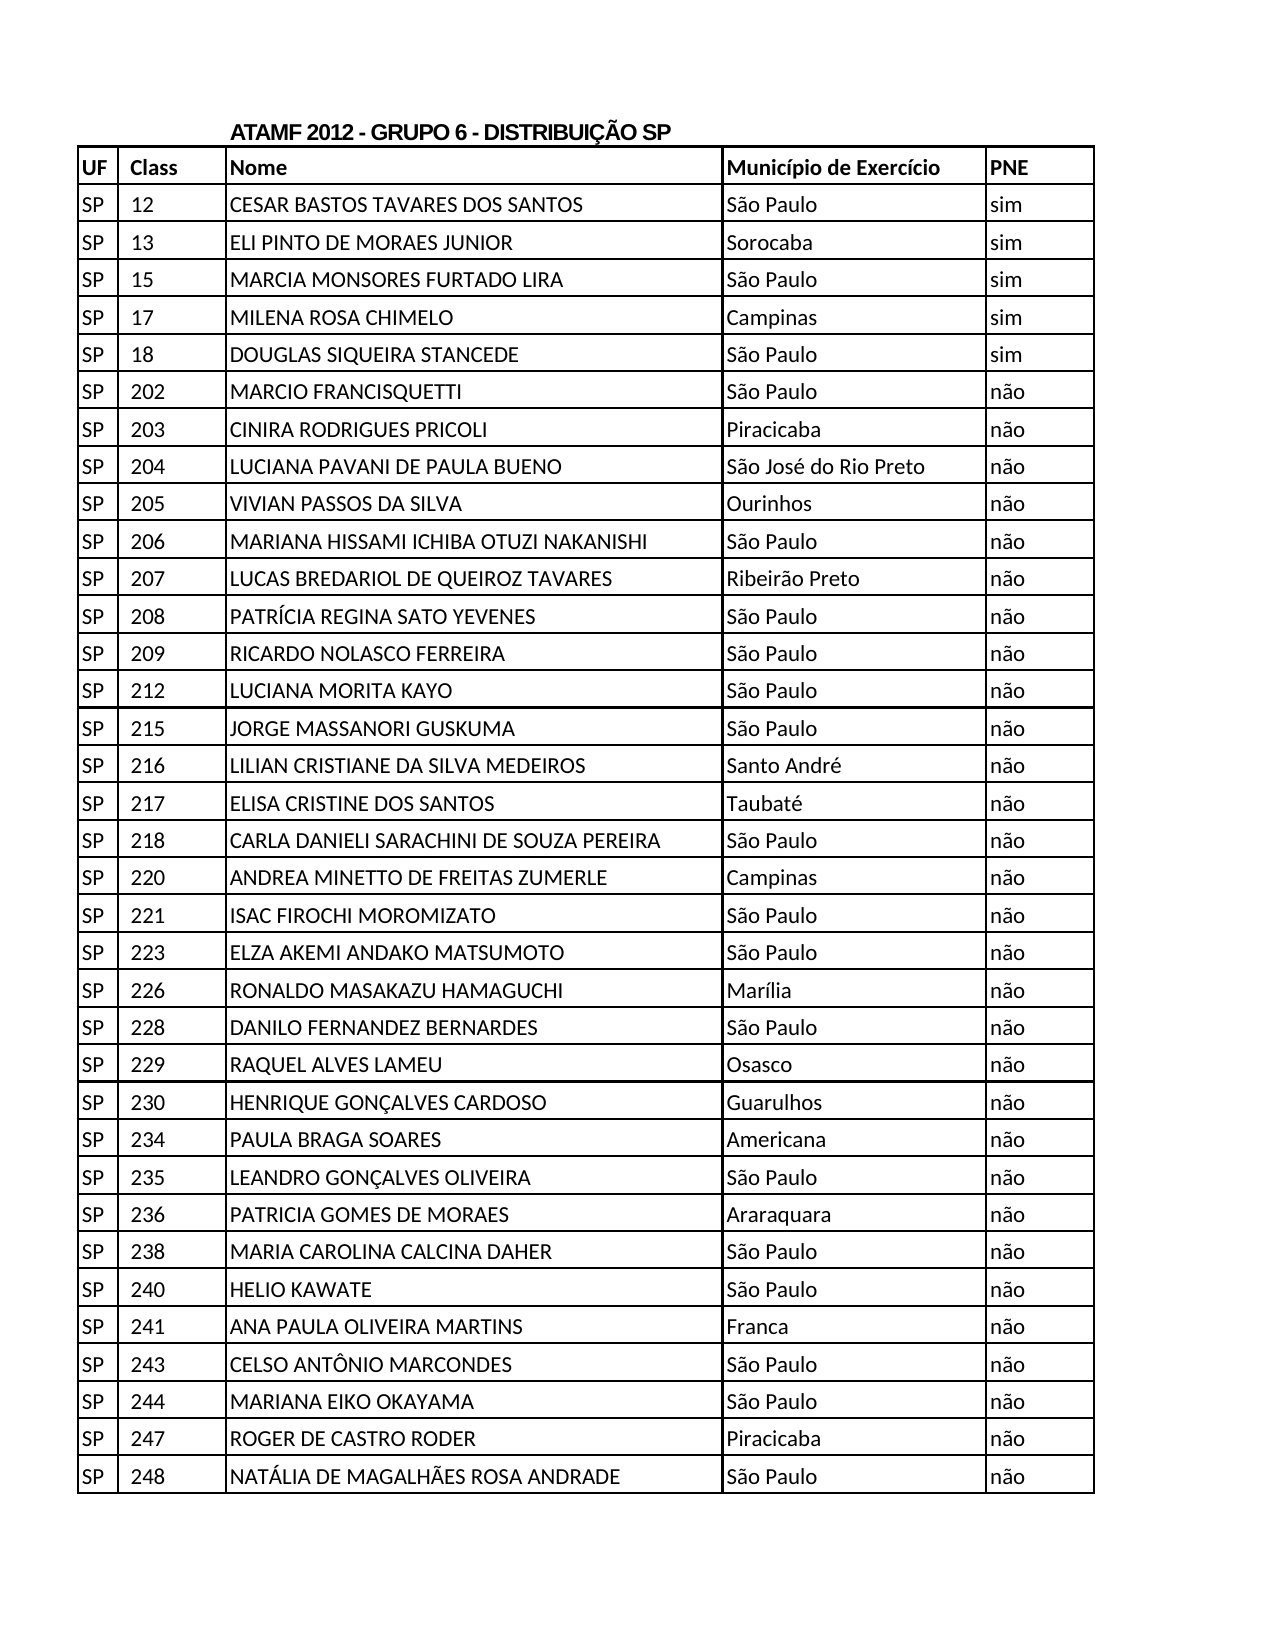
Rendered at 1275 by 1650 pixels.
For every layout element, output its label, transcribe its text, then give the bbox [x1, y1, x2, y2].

table_cell SP [79, 1008, 117, 1043]
table_cell SP [79, 372, 117, 407]
table_cell 205 [119, 484, 225, 519]
table_cell ANDREA MINETTO DE FREITAS ZUMERLE [227, 858, 721, 893]
table_cell Campinas [724, 297, 985, 332]
table_cell DOUGLAS SIQUEIRA STANCEDE [227, 335, 721, 370]
table_cell 221 [119, 895, 225, 931]
table_cell 230 [119, 1083, 225, 1118]
table_cell SP [79, 1307, 117, 1342]
table_header Nome [227, 148, 721, 183]
table_cell 204 [119, 447, 225, 482]
table_cell ROGER DE CASTRO RODER [227, 1419, 721, 1454]
table_cell não [987, 1045, 1093, 1080]
table_cell SP [79, 1083, 117, 1118]
table_cell não [987, 746, 1093, 781]
table_cell RAQUEL ALVES LAMEU [227, 1045, 721, 1080]
table_cell SP [79, 1382, 117, 1417]
table_cell LILIAN CRISTIANE DA SILVA MEDEIROS [227, 746, 721, 781]
table_cell 235 [119, 1157, 225, 1192]
table_cell SP [79, 933, 117, 968]
table_cell São Paulo [724, 335, 985, 370]
table_cell São Paulo [724, 1157, 985, 1192]
table_cell São Paulo [724, 372, 985, 407]
table_cell não [987, 484, 1093, 519]
table_cell não [987, 1008, 1093, 1043]
table_cell SP [79, 484, 117, 519]
table_cell MARIANA HISSAMI ICHIBA OTUZI NAKANISHI [227, 521, 721, 557]
table_cell Osasco [724, 1045, 985, 1080]
table_cell Guarulhos [724, 1083, 985, 1118]
table_cell 241 [119, 1307, 225, 1342]
table_cell 207 [119, 559, 225, 594]
table_cell SP [79, 1419, 117, 1454]
table_cell SP [79, 1195, 117, 1230]
table_cell não [987, 895, 1093, 931]
table_cell CESAR BASTOS TAVARES DOS SANTOS [227, 185, 721, 220]
table_cell 236 [119, 1195, 225, 1230]
table_cell Sorocaba [724, 222, 985, 258]
table_cell SP [79, 559, 117, 594]
table_cell 12 [119, 185, 225, 220]
table_cell LUCIANA PAVANI DE PAULA BUENO [227, 447, 721, 482]
table_cell não [987, 1195, 1093, 1230]
table_cell SP [79, 709, 117, 744]
table_cell SP [79, 746, 117, 781]
table_cell não [987, 1419, 1093, 1454]
table_cell 212 [119, 671, 225, 706]
table_cell LUCIANA MORITA KAYO [227, 671, 721, 706]
table_cell SP [79, 222, 117, 258]
table_cell 18 [119, 335, 225, 370]
table_cell MARCIA MONSORES FURTADO LIRA [227, 260, 721, 295]
table_cell 243 [119, 1344, 225, 1379]
text ATAMF 2012 - GRUPO 6 - DISTRIBUIÇÃO SP [229, 119, 1125, 145]
table_cell SP [79, 297, 117, 332]
table_cell HELIO KAWATE [227, 1269, 721, 1305]
table_cell SP [79, 1269, 117, 1305]
table_cell não [987, 559, 1093, 594]
table_cell 17 [119, 297, 225, 332]
table_cell não [987, 1307, 1093, 1342]
table_cell 220 [119, 858, 225, 893]
table_cell não [987, 1083, 1093, 1118]
table_cell SP [79, 335, 117, 370]
table_cell não [987, 1120, 1093, 1155]
table_cell MARIANA EIKO OKAYAMA [227, 1382, 721, 1417]
table_cell HENRIQUE GONÇALVES CARDOSO [227, 1083, 721, 1118]
table_cell Marília [724, 970, 985, 1006]
table_cell SP [79, 1045, 117, 1080]
table_cell SP [79, 447, 117, 482]
table_cell São Paulo [724, 821, 985, 856]
table_cell SP [79, 858, 117, 893]
table_cell LUCAS BREDARIOL DE QUEIROZ TAVARES [227, 559, 721, 594]
table_cell não [987, 409, 1093, 444]
table_cell não [987, 521, 1093, 557]
table_header Município de Exercício [724, 148, 985, 183]
table_cell 209 [119, 634, 225, 669]
table_cell São Paulo [724, 596, 985, 632]
table_cell não [987, 933, 1093, 968]
table_cell 215 [119, 709, 225, 744]
table_cell SP [79, 634, 117, 669]
table_cell SP [79, 970, 117, 1006]
table_cell CINIRA RODRIGUES PRICOLI [227, 409, 721, 444]
table_cell SP [79, 1120, 117, 1155]
table_cell não [987, 596, 1093, 632]
table_cell ANA PAULA OLIVEIRA MARTINS [227, 1307, 721, 1342]
table_cell não [987, 1157, 1093, 1192]
table_cell São Paulo [724, 671, 985, 706]
table_cell 234 [119, 1120, 225, 1155]
table_cell não [987, 671, 1093, 706]
table_cell 223 [119, 933, 225, 968]
table_cell DANILO FERNANDEZ BERNARDES [227, 1008, 721, 1043]
table_header Class [119, 148, 225, 183]
table_cell MARCIO FRANCISQUETTI [227, 372, 721, 407]
table_cell 229 [119, 1045, 225, 1080]
table_cell São Paulo [724, 634, 985, 669]
table_cell São Paulo [724, 933, 985, 968]
table_cell 216 [119, 746, 225, 781]
table_cell Campinas [724, 858, 985, 893]
table_cell CARLA DANIELI SARACHINI DE SOUZA PEREIRA [227, 821, 721, 856]
table_cell SP [79, 895, 117, 931]
table_cell 248 [119, 1456, 225, 1492]
table_cell ELI PINTO DE MORAES JUNIOR [227, 222, 721, 258]
table_cell São José do Rio Preto [724, 447, 985, 482]
table_cell sim [987, 335, 1093, 370]
table_cell São Paulo [724, 260, 985, 295]
table_cell RICARDO NOLASCO FERREIRA [227, 634, 721, 669]
table_cell SP [79, 1157, 117, 1192]
table_cell Franca [724, 1307, 985, 1342]
table_cell não [987, 447, 1093, 482]
table_cell não [987, 783, 1093, 818]
table_cell SP [79, 1344, 117, 1379]
table_cell SP [79, 1232, 117, 1267]
table_cell 240 [119, 1269, 225, 1305]
table_cell SP [79, 671, 117, 706]
table_cell São Paulo [724, 709, 985, 744]
table_cell Ribeirão Preto [724, 559, 985, 594]
table_cell SP [79, 783, 117, 818]
table_cell ELISA CRISTINE DOS SANTOS [227, 783, 721, 818]
table_cell ELZA AKEMI ANDAKO MATSUMOTO [227, 933, 721, 968]
table_cell 218 [119, 821, 225, 856]
table_cell Ourinhos [724, 484, 985, 519]
table_cell 13 [119, 222, 225, 258]
table_cell PATRÍCIA REGINA SATO YEVENES [227, 596, 721, 632]
table_cell 203 [119, 409, 225, 444]
table_cell sim [987, 222, 1093, 258]
table_cell sim [987, 297, 1093, 332]
table_cell São Paulo [724, 1344, 985, 1379]
table_cell São Paulo [724, 521, 985, 557]
table_cell JORGE MASSANORI GUSKUMA [227, 709, 721, 744]
table_cell VIVIAN PASSOS DA SILVA [227, 484, 721, 519]
table_cell não [987, 1456, 1093, 1492]
table_cell 226 [119, 970, 225, 1006]
table_cell 244 [119, 1382, 225, 1417]
table_cell MARIA CAROLINA CALCINA DAHER [227, 1232, 721, 1267]
table_cell 202 [119, 372, 225, 407]
table_cell 217 [119, 783, 225, 818]
table_cell não [987, 858, 1093, 893]
table_cell NATÁLIA DE MAGALHÃES ROSA ANDRADE [227, 1456, 721, 1492]
table_cell SP [79, 596, 117, 632]
table_cell não [987, 372, 1093, 407]
table_cell SP [79, 409, 117, 444]
table_cell 247 [119, 1419, 225, 1454]
table_cell não [987, 709, 1093, 744]
table_cell sim [987, 185, 1093, 220]
table_header PNE [987, 148, 1093, 183]
table_cell não [987, 1344, 1093, 1379]
table_cell PATRICIA GOMES DE MORAES [227, 1195, 721, 1230]
table_cell São Paulo [724, 1382, 985, 1417]
table_header UF [79, 148, 117, 183]
table_cell não [987, 970, 1093, 1006]
table_cell RONALDO MASAKAZU HAMAGUCHI [227, 970, 721, 1006]
table_cell ISAC FIROCHI MOROMIZATO [227, 895, 721, 931]
table_cell não [987, 1269, 1093, 1305]
table_cell Taubaté [724, 783, 985, 818]
table_cell São Paulo [724, 1269, 985, 1305]
table_cell Piracicaba [724, 409, 985, 444]
table_cell São Paulo [724, 1008, 985, 1043]
table_cell São Paulo [724, 1232, 985, 1267]
table_cell São Paulo [724, 185, 985, 220]
table_cell SP [79, 821, 117, 856]
table_cell 228 [119, 1008, 225, 1043]
table_cell PAULA BRAGA SOARES [227, 1120, 721, 1155]
table_cell 206 [119, 521, 225, 557]
table_cell não [987, 821, 1093, 856]
table_cell SP [79, 260, 117, 295]
table_cell não [987, 634, 1093, 669]
table_cell Araraquara [724, 1195, 985, 1230]
table_cell MILENA ROSA CHIMELO [227, 297, 721, 332]
table_cell São Paulo [724, 1456, 985, 1492]
table_cell Piracicaba [724, 1419, 985, 1454]
table_cell São Paulo [724, 895, 985, 931]
table_cell não [987, 1232, 1093, 1267]
table_cell SP [79, 1456, 117, 1492]
table_cell sim [987, 260, 1093, 295]
table_cell 208 [119, 596, 225, 632]
table_cell CELSO ANTÔNIO MARCONDES [227, 1344, 721, 1379]
table_cell SP [79, 185, 117, 220]
table_cell não [987, 1382, 1093, 1417]
table_cell Santo André [724, 746, 985, 781]
table_cell 15 [119, 260, 225, 295]
table_cell 238 [119, 1232, 225, 1267]
table_cell Americana [724, 1120, 985, 1155]
table_cell SP [79, 521, 117, 557]
table_cell LEANDRO GONÇALVES OLIVEIRA [227, 1157, 721, 1192]
